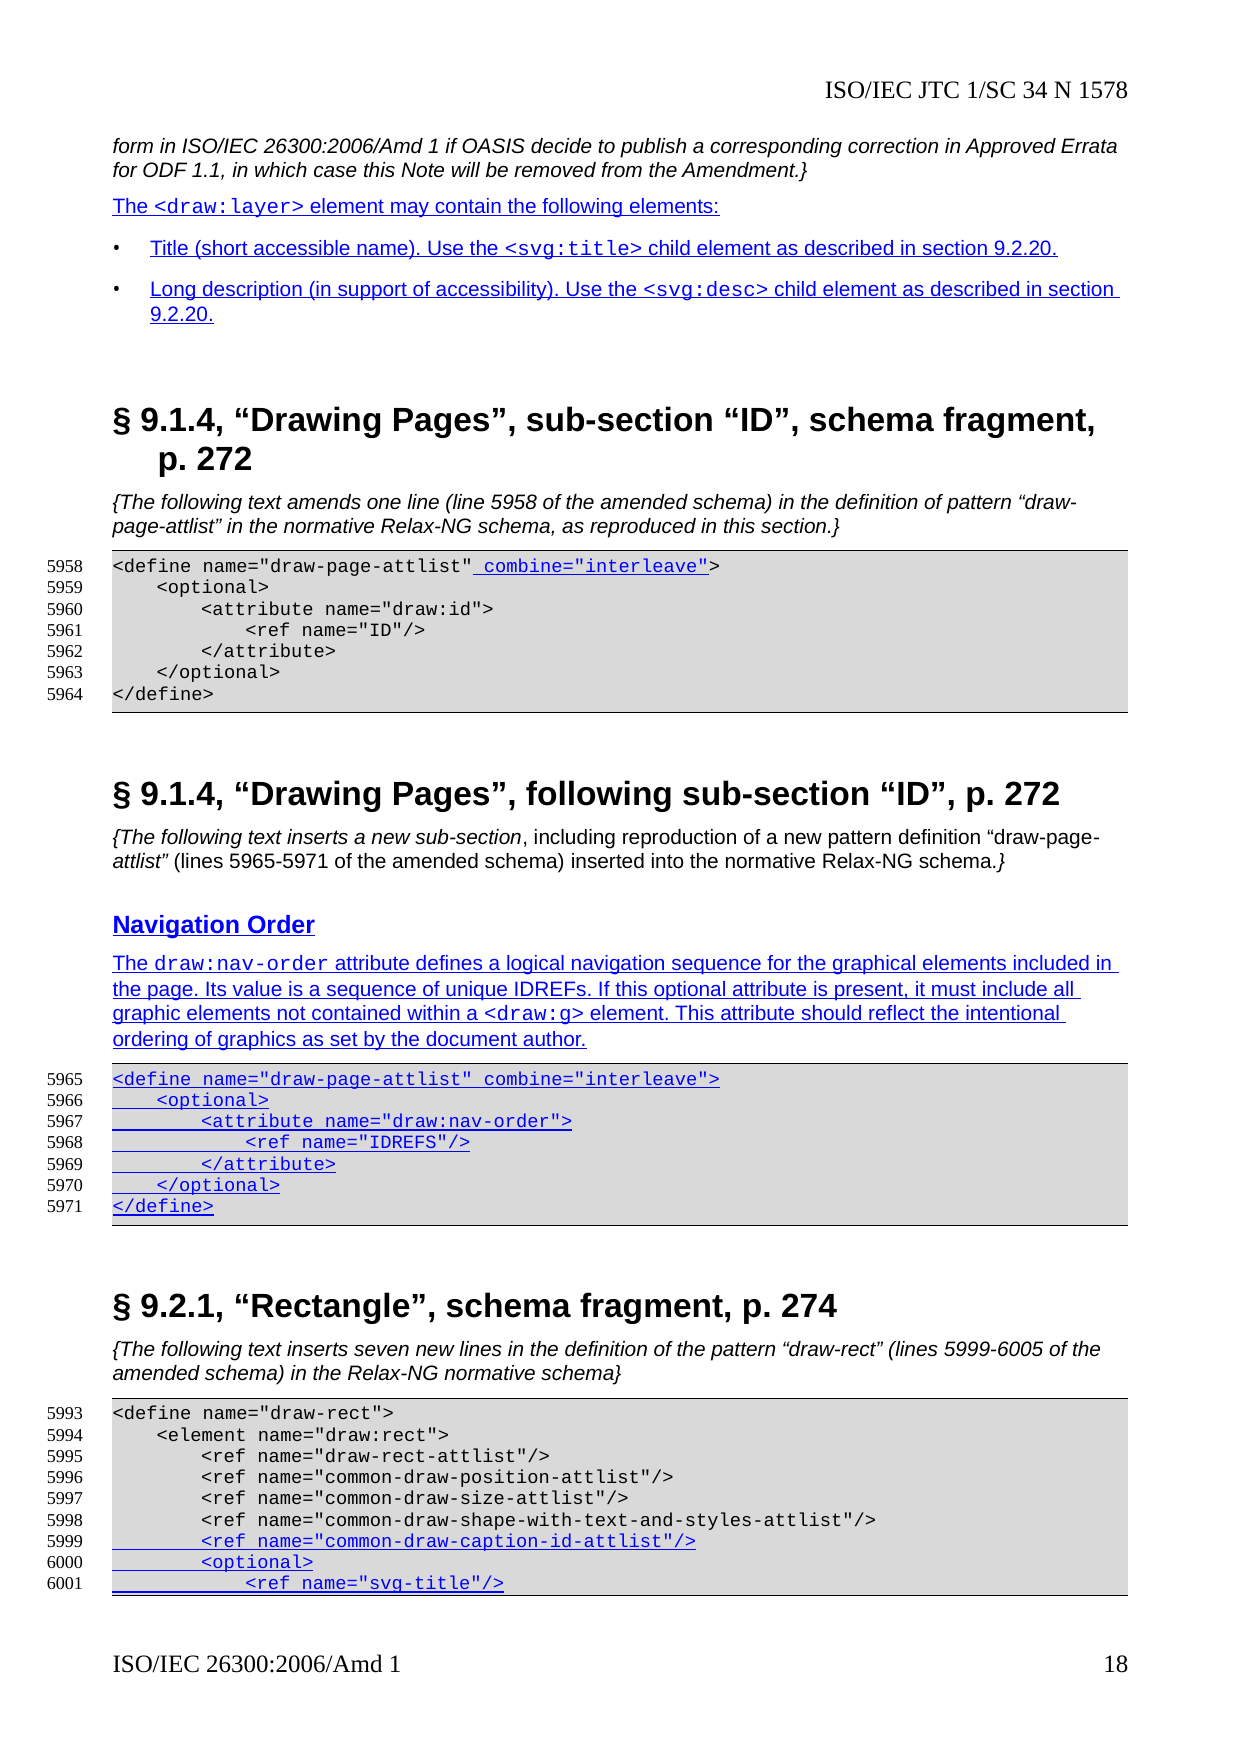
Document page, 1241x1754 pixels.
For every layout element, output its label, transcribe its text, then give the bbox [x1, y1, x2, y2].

text </optional> [112, 663, 1128, 678]
text <ref name="ID"/> [112, 621, 1128, 642]
text <ref name="svg-title"/> [112, 1574, 1128, 1595]
text <ref name="common-draw-caption-id-attlist"/> [112, 1532, 1128, 1553]
text <define name="draw-page-attlist" combine="interleave"> [112, 551, 1128, 578]
text The <draw:layer> element may contain the following elements: [112, 194, 1128, 220]
text <attribute name="draw:id"> [112, 599, 1128, 621]
text <ref name="common-draw-shape-with-text-and-styles-attlist"/> [112, 1510, 1128, 1532]
text <element name="draw:rect"> [112, 1425, 1128, 1447]
text <define name="draw-rect"> [112, 1399, 1128, 1425]
list Long description (in support of accessibility). Use the <svg:desc> child element as described in section 9.2.20. [112, 274, 1128, 326]
text <optional> [112, 1553, 1128, 1574]
text </define> [112, 1191, 1128, 1225]
text {The following text inserts seven new lines in the definition of the pattern “draw-rect” (lines 5999-6005 of the amended schema) in the Relax-NG normative schema} [112, 1337, 1128, 1385]
text <optional> [112, 578, 1128, 599]
list Title (short accessible name). Use the <svg:title> child element as described in section 9.2.20. [112, 233, 1128, 261]
text The draw:nav-order attribute defines a logical navigation sequence for the graphical elements included in the page. Its value is a sequence of unique IDREFs. If this optional attribute is present, it must include all graphic elements not contained within a <draw:g> element. This attribute should reflect the intentional ordering of graphics as set by the document author. [112, 951, 1128, 1051]
text </attribute> [112, 1154, 1128, 1176]
text <ref name="draw-rect-attlist"/> [112, 1447, 1128, 1468]
text <ref name="common-draw-position-attlist"/> [112, 1468, 1128, 1489]
text <ref name="common-draw-size-attlist"/> [112, 1489, 1128, 1510]
text <define name="draw-page-attlist" combine="interleave"> [112, 1064, 1128, 1091]
text <optional> [112, 1091, 1128, 1112]
subtitle § 9.1.4, “Drawing Pages”, following sub-section “ID”, p. 272 [112, 773, 1128, 812]
text <ref name="IDREFS"/> [112, 1133, 1128, 1154]
subtitle Navigation Order [112, 910, 1128, 939]
text <attribute name="draw:nav-order"> [112, 1112, 1128, 1133]
text form in ISO/IEC 26300:2006/Amd 1 if OASIS decide to publish a corresponding correction in Approved Errata for ODF 1.1, in which case this Note will be removed from the Amendment.} [112, 134, 1128, 182]
text </define> [112, 678, 1128, 712]
text </attribute> [112, 642, 1128, 663]
subtitle § 9.2.1, “Rectangle”, schema fragment, p. 274 [112, 1286, 1128, 1325]
text {The following text inserts a new sub-section, including reproduction of a new pattern definition “draw-page-attlist” (lines 5965-5971 of the amended schema) inserted into the normative Relax-NG schema.} [112, 824, 1128, 872]
text </optional> [112, 1176, 1128, 1191]
subtitle § 9.1.4, “Drawing Pages”, sub-section “ID”, schema fragment, p. 272 [112, 400, 1128, 477]
text {The following text amends one line (line 5958 of the amended schema) in the definition of pattern “draw-page-attlist” in the normative Relax-NG schema, as reproduced in this section.} [112, 490, 1128, 538]
